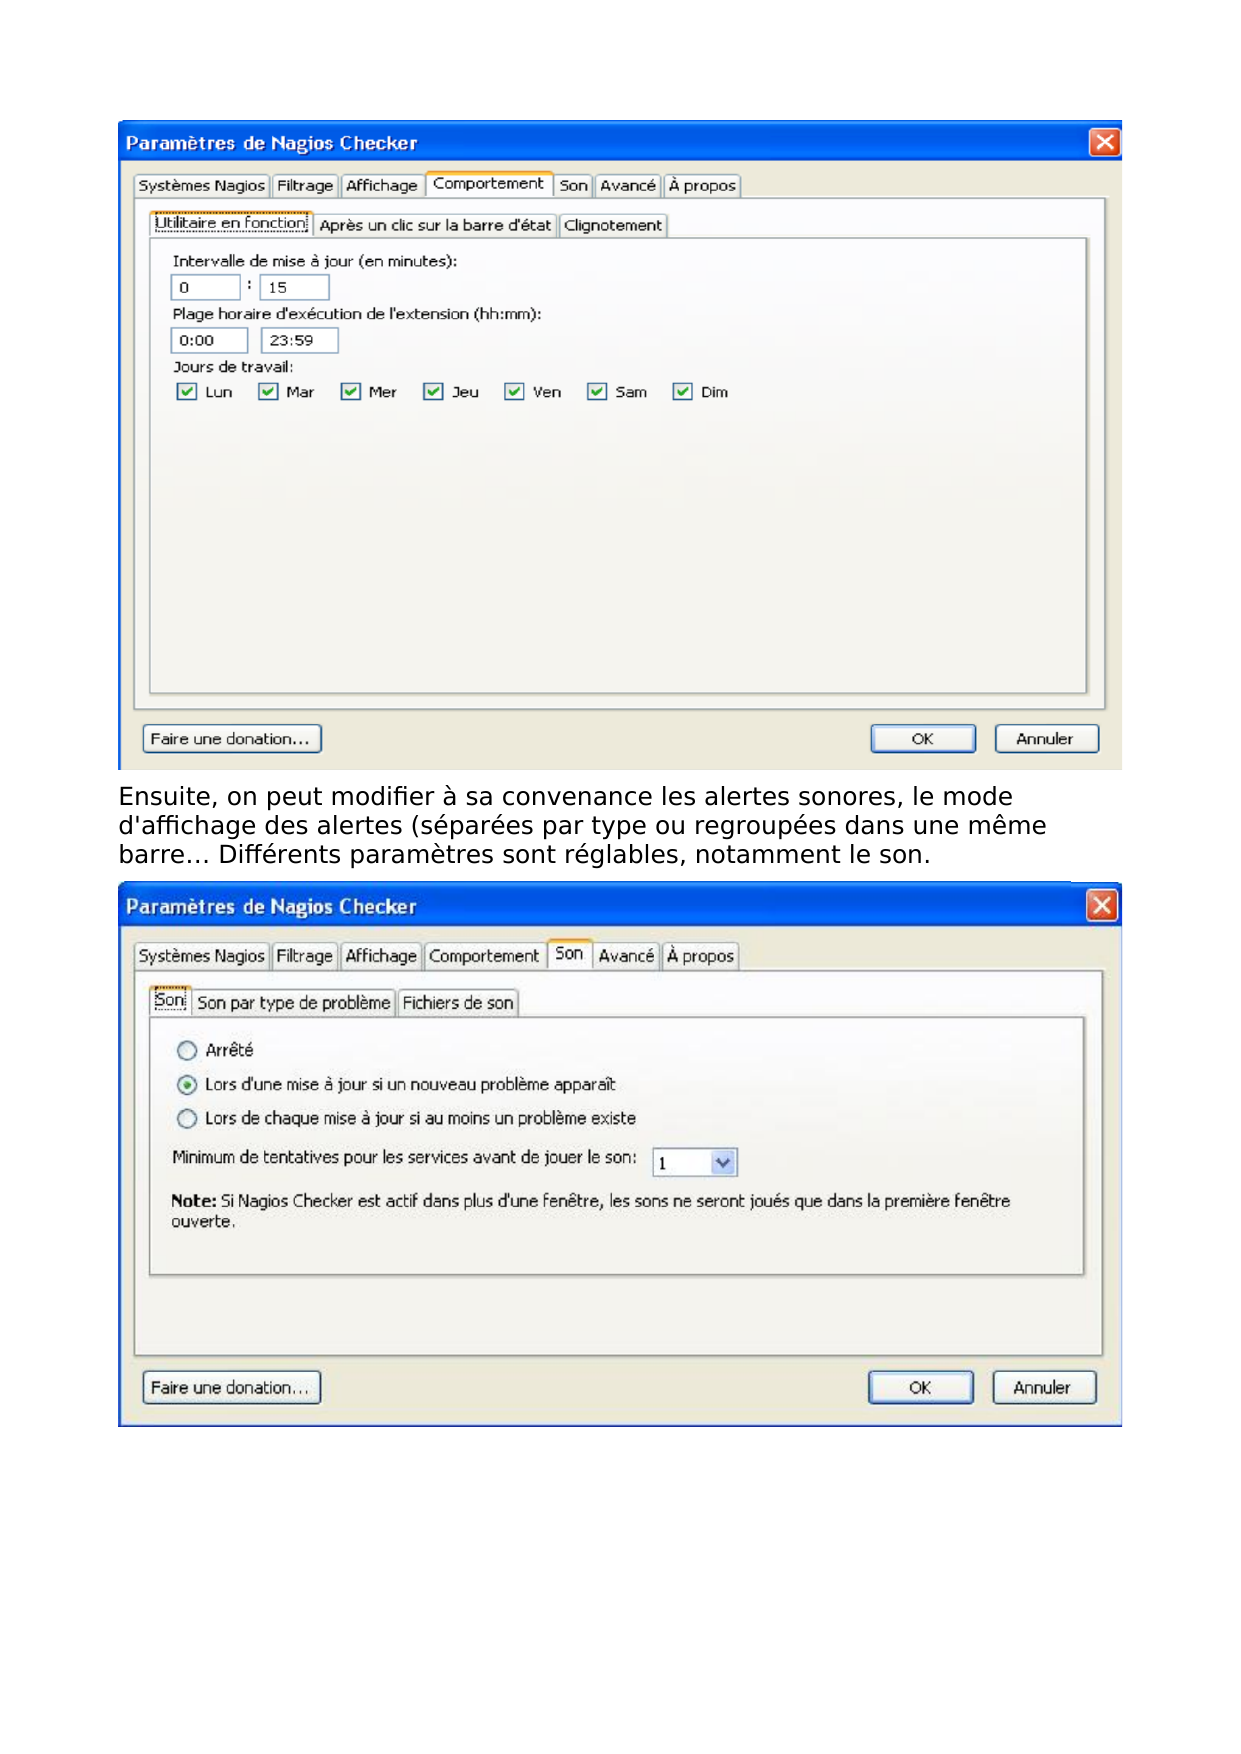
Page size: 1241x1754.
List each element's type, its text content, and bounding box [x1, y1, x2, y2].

picture [118, 118, 1123, 770]
picture [118, 881, 1123, 1427]
text Ensuite, on peut modifier à sa convenance les alertes sonores, le mode d'affichage des alertes (séparées par type ou regroupées dans une même barre… Différents paramètres sont réglables, notamment le son. [118, 782, 1122, 869]
